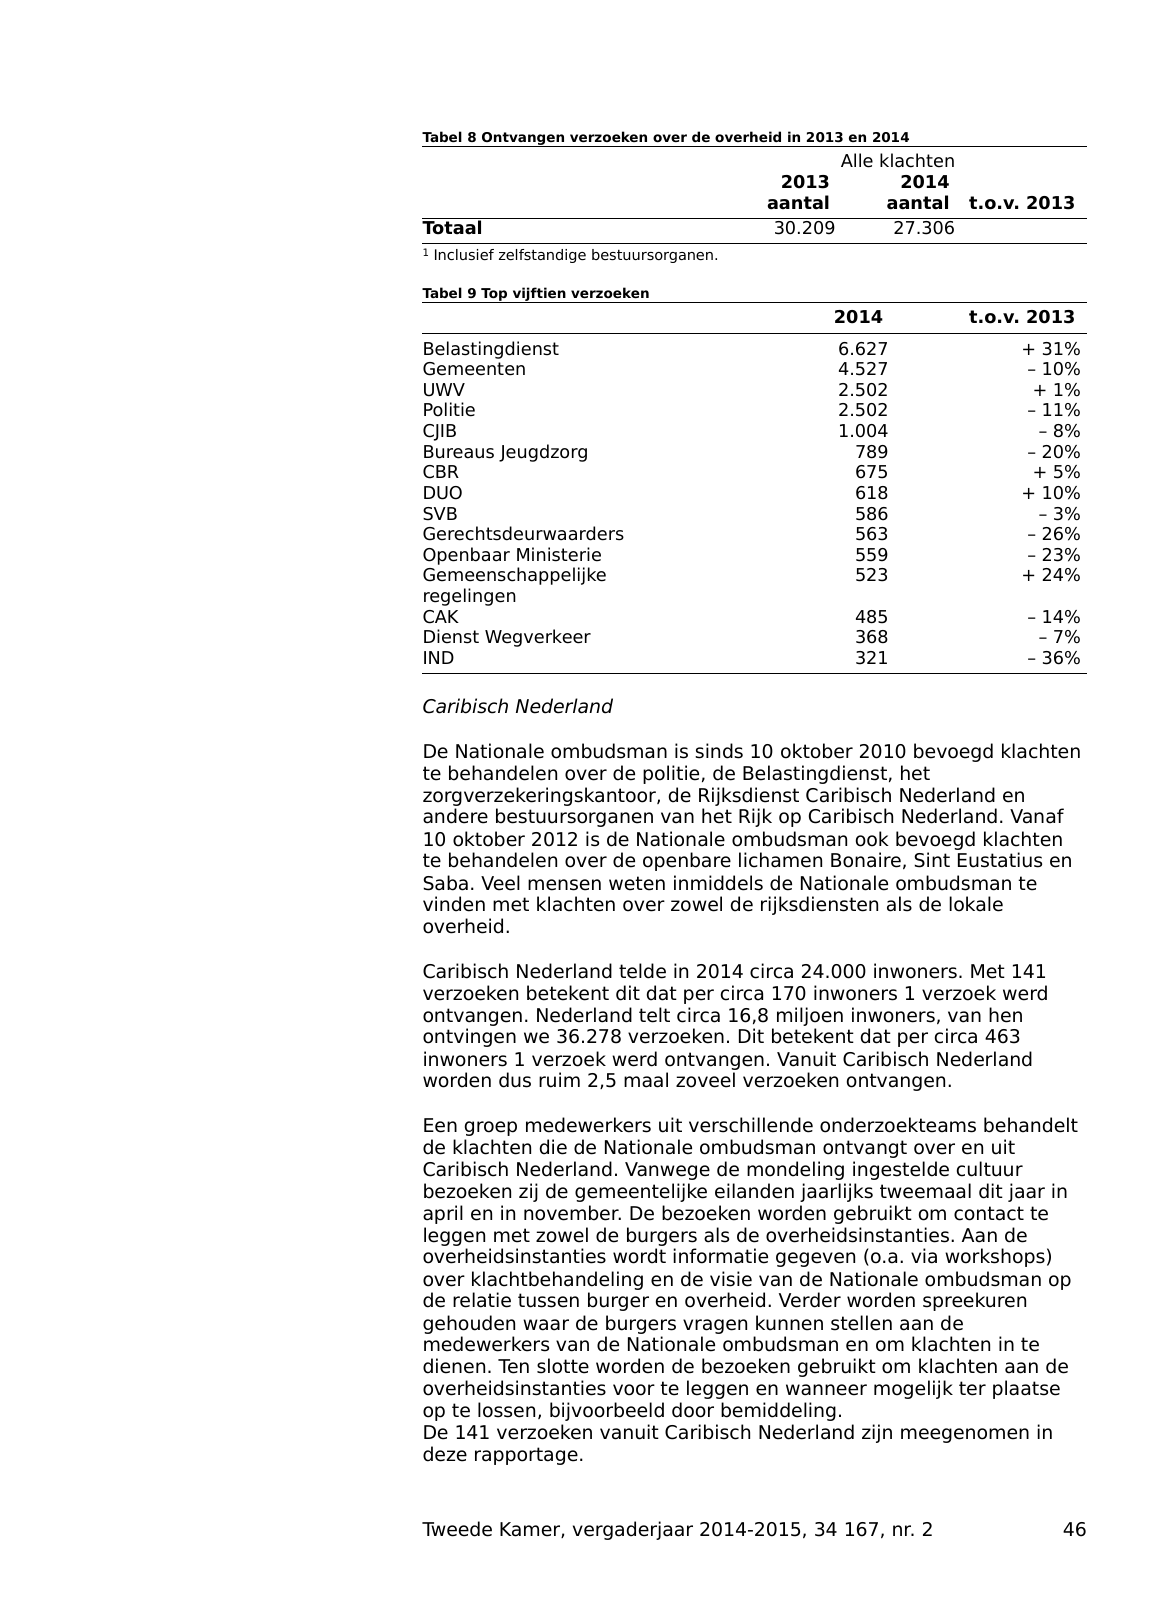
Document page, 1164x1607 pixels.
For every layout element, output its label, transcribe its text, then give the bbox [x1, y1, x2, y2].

table_cell + 31% [895, 334, 1087, 359]
table_cell 6.627 [703, 334, 894, 359]
table_cell 675 [703, 462, 894, 483]
table_cell DUO [422, 483, 702, 503]
table_cell 563 [703, 524, 894, 545]
table_cell SVB [422, 504, 702, 524]
table_cell Openbaar Ministerie [422, 545, 702, 565]
table_cell + 1% [895, 380, 1087, 400]
table_cell + 5% [895, 462, 1087, 483]
table_cell 1 Inclusief zelfstandige bestuursorganen. [422, 244, 1087, 264]
table_cell 2.502 [703, 400, 894, 421]
text Een groep medewerkers uit verschillende onderzoekteams behandelt de klachten die de Nationale ombudsman ontvangt over en uit Caribisch Nederland. Vanwege de mondeling ingestelde cultuur bezoeken zij de gemeentelijke eilanden jaarlijks tweemaal dit jaar in april en in november. De bezoeken worden gebruikt om contact te leggen met zowel de burgers als de overheidsinstanties. Aan de overheidsinstanties wordt informatie gegeven (o.a. via workshops) over klachtbehandeling en de visie van de Nationale ombudsman op de relatie tussen burger en overheid. Verder worden spreekuren gehouden waar de burgers vragen kunnen stellen aan de medewerkers van de Nationale ombudsman en om klachten in te dienen. Ten slotte worden de bezoeken gebruikt om klachten aan de overheidsinstanties voor te leggen en wanneer mogelijk ter plaatse op te lossen, bijvoorbeeld door bemiddeling. [422, 1114, 1087, 1422]
table_cell Bureaus Jeugdzorg [422, 442, 702, 462]
table_cell Totaal [422, 219, 730, 243]
table_cell 368 [703, 627, 894, 648]
table_cell – 10% [895, 359, 1087, 380]
table_cell – 26% [895, 524, 1087, 545]
table_cell – 3% [895, 504, 1087, 524]
table_cell CBR [422, 462, 702, 483]
table_cell + 24% [895, 565, 1087, 607]
table_cell 559 [703, 545, 894, 565]
table_cell – 14% [895, 607, 1087, 627]
table_cell 2013 [730, 172, 841, 193]
table_cell – 20% [895, 442, 1087, 462]
table_cell Gemeenten [422, 359, 702, 380]
table_cell – 23% [895, 545, 1087, 565]
table_cell 523 [703, 565, 894, 607]
table_cell aantal [730, 193, 841, 218]
table_cell Belastingdienst [422, 334, 702, 359]
table_cell CJIB [422, 421, 702, 442]
table_cell CAK [422, 607, 702, 627]
table_cell [422, 172, 730, 193]
table_cell – 7% [895, 627, 1087, 648]
table_cell [961, 172, 1087, 193]
table_cell 618 [703, 483, 894, 503]
table_cell Gerechtsdeurwaarders [422, 524, 702, 545]
table_cell 2014 [703, 303, 894, 333]
table_cell Politie [422, 400, 702, 421]
table_cell [961, 147, 1087, 172]
table_cell 789 [703, 442, 894, 462]
table_cell 485 [703, 607, 894, 627]
table_cell 27.306 [841, 219, 961, 243]
table_cell – 8% [895, 421, 1087, 442]
table_cell 2014 [841, 172, 961, 193]
table_cell – 11% [895, 400, 1087, 421]
table_cell 2.502 [703, 380, 894, 400]
table_cell 4.527 [703, 359, 894, 380]
table_cell 30.209 [730, 219, 841, 243]
table_cell [422, 147, 730, 172]
table_cell + 10% [895, 483, 1087, 503]
text De Nationale ombudsman is sinds 10 oktober 2010 bevoegd klachten te behandelen over de politie, de Belastingdienst, het zorgverzekeringskantoor, de Rijksdienst Caribisch Nederland en andere bestuursorganen van het Rijk op Caribisch Nederland. Vanaf 10 oktober 2012 is de Nationale ombudsman ook bevoegd klachten te behandelen over de openbare lichamen Bonaire, Sint Eustatius en Saba. Veel mensen weten inmiddels de Nationale ombudsman te vinden met klachten over zowel de rijksdiensten als de lokale overheid. [422, 741, 1087, 938]
table_cell Gemeenschappelijke regelingen [422, 565, 702, 607]
table_cell [422, 193, 730, 218]
table_cell – 36% [895, 648, 1087, 673]
table_cell 586 [703, 504, 894, 524]
table_cell [422, 303, 702, 333]
table_header Tabel 8 Ontvangen verzoeken over de overheid in 2013 en 2014 [422, 130, 1087, 146]
table_cell aantal [841, 193, 961, 218]
table_header Tabel 9 Top vijftien verzoeken [422, 286, 1087, 302]
table_cell UWV [422, 380, 702, 400]
text De 141 verzoeken vanuit Caribisch Nederland zijn meegenomen in deze rapportage. [422, 1422, 1087, 1466]
table_cell 321 [703, 648, 894, 673]
text Caribisch Nederland telde in 2014 circa 24.000 inwoners. Met 141 verzoeken betekent dit dat per circa 170 inwoners 1 verzoek werd ontvangen. Nederland telt circa 16,8 miljoen inwoners, van hen ontvingen we 36.278 verzoeken. Dit betekent dat per circa 463 inwoners 1 verzoek werd ontvangen. Vanuit Caribisch Nederland worden dus ruim 2,5 maal zoveel verzoeken ontvangen. [422, 961, 1087, 1092]
table_cell Alle klachten [730, 147, 961, 172]
table_cell 1.004 [703, 421, 894, 442]
table_cell [961, 219, 1087, 243]
table_cell t.o.v. 2013 [961, 193, 1087, 218]
table_cell Dienst Wegverkeer [422, 627, 702, 648]
table_cell t.o.v. 2013 [895, 303, 1087, 333]
subtitle Caribisch Nederland [422, 696, 1087, 718]
table_cell IND [422, 648, 702, 673]
